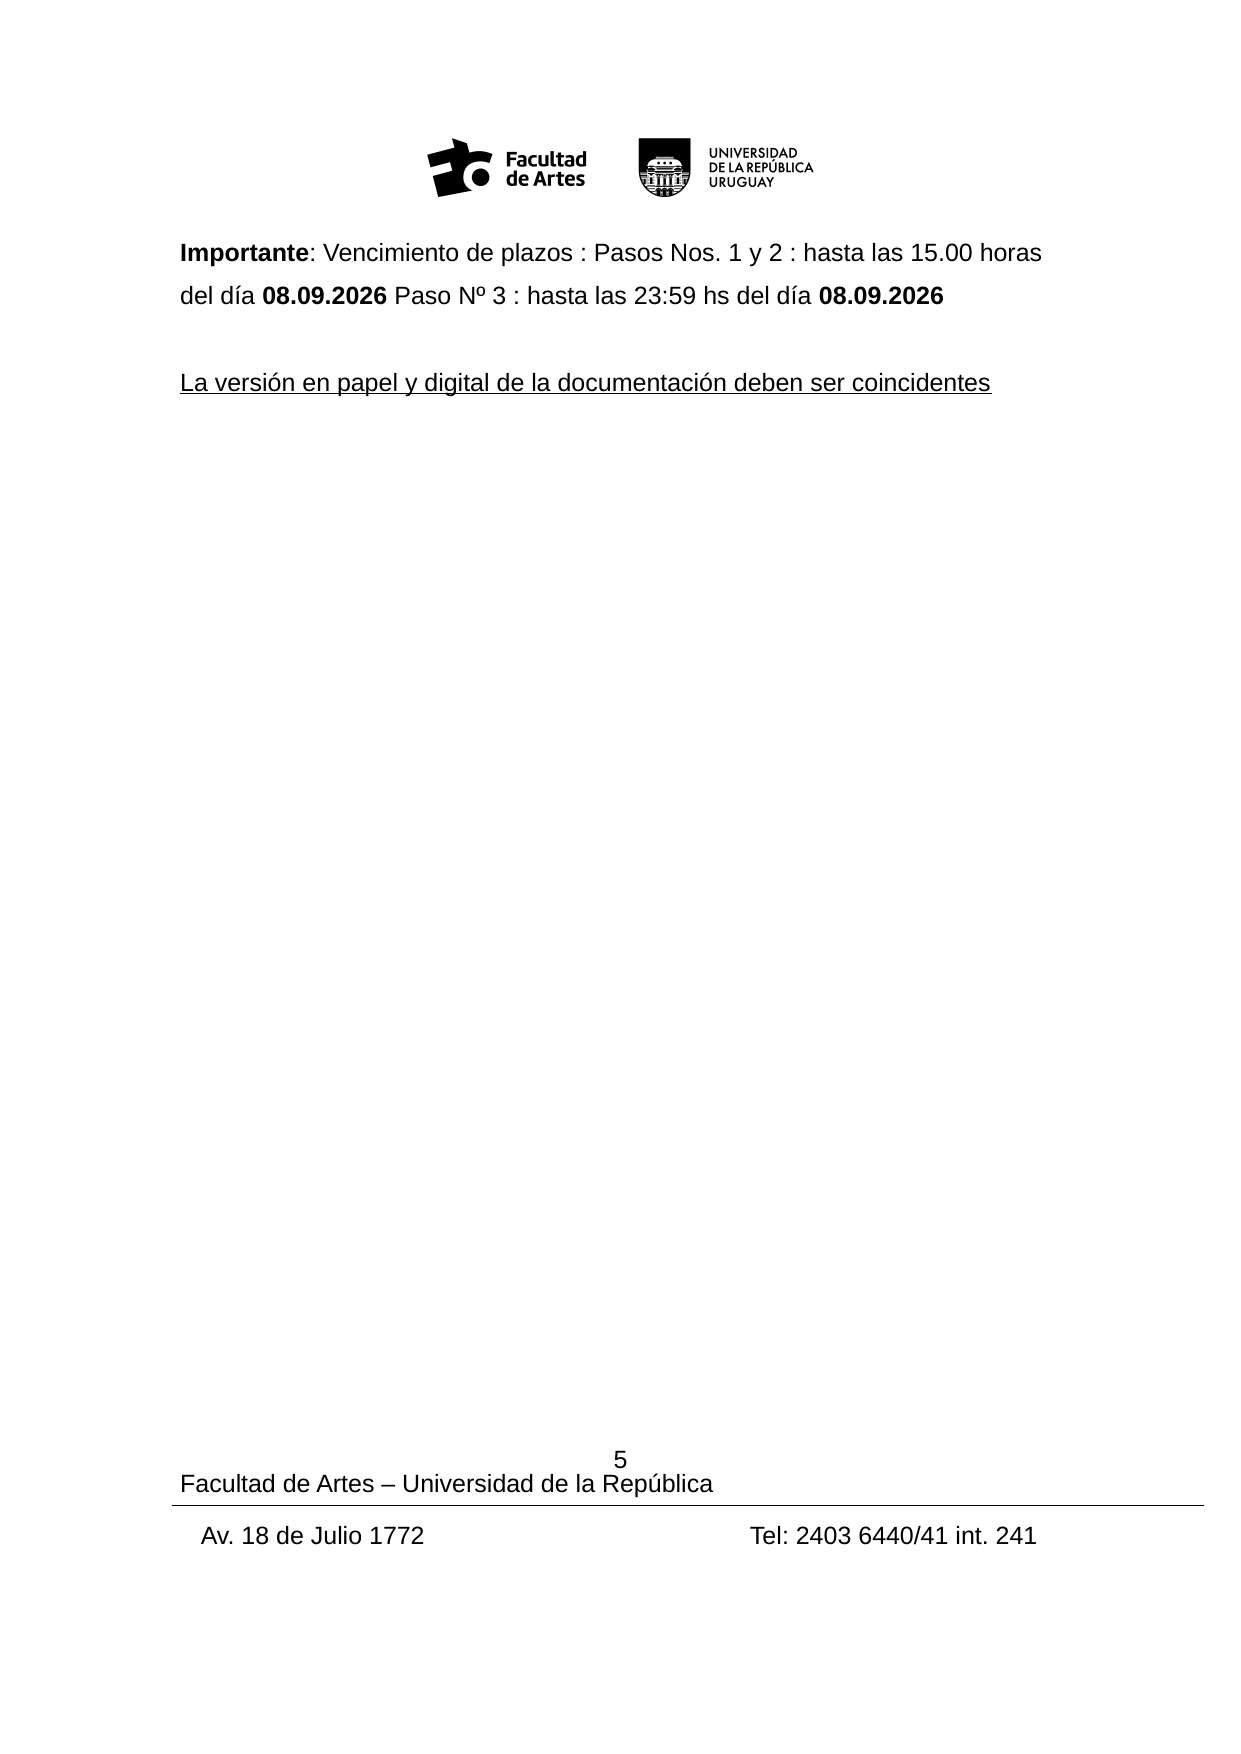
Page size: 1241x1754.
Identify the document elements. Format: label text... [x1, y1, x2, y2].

text La versión en papel y digital de la documentación deben ser coincidentes [180, 368, 1061, 396]
text Importante: Vencimiento de plazos : Pasos Nos. 1 y 2 : hasta las 15.00 horas del día 08.09.2026 Paso Nº 3 : hasta las 23:59 hs del día 08.09.2026 [180, 238, 1061, 353]
picture [425, 45, 816, 223]
